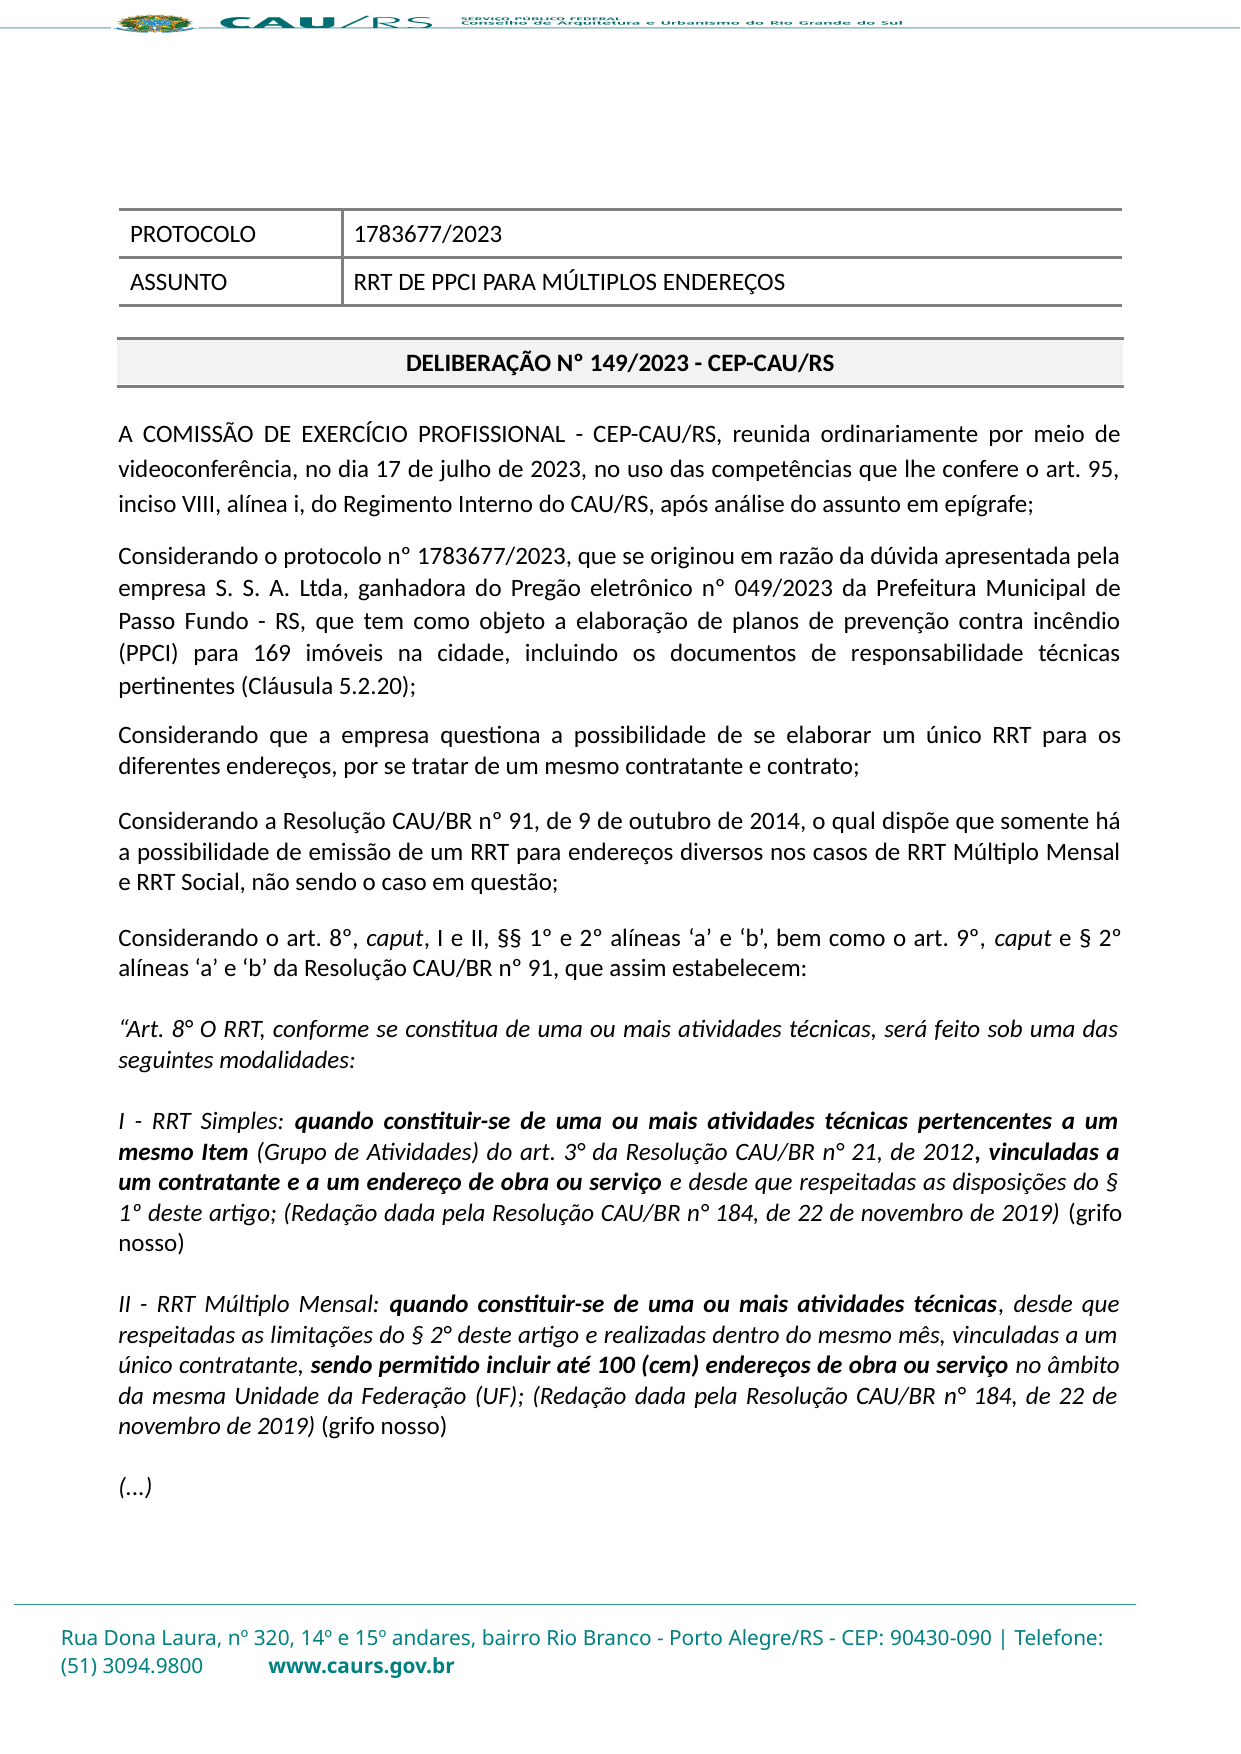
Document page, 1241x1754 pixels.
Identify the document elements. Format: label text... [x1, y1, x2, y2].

table_header 1783677/2023 [344, 211, 1122, 256]
text Considerando o art. 8º, caput, I e II, §§ 1º e 2º alíneas ‘a’ e ‘b’, bem como o art. 9º, caput e § 2º alíneas ‘a’ e ‘b’ da Resolução CAU/BR nº 91, que assim estabelecem: [118, 922, 1122, 983]
table_header DELIBERAÇÃO Nº 149/2023 - CEP-CAU/RS [117, 340, 1123, 384]
text I - RRT Simples: quando constituir-se de uma ou mais atividades técnicas pertencentes a um mesmo Item (Grupo de Atividades) do art. 3° da Resolução CAU/BR n° 21, de 2012, vinculadas a um contratante e a um endereço de obra ou serviço e desde que respeitadas as disposições do § 1º deste artigo; (Redação dada pela Resolução CAU/BR n° 184, de 22 de novembro de 2019) (grifo nosso) [118, 1105, 1122, 1258]
table_header PROTOCOLO [119, 211, 341, 256]
text “Art. 8° O RRT, conforme se constitua de uma ou mais atividades técnicas, será feito sob uma das seguintes modalidades: [118, 1014, 1122, 1075]
text Considerando que a empresa questiona a possibilidade de se elaborar um único RRT para os diferentes endereços, por se tratar de um mesmo contratante e contrato; [118, 719, 1122, 781]
text A COMISSÃO DE EXERCÍCIO PROFISSIONAL - CEP-CAU/RS, reunida ordinariamente por meio de videoconferência, no dia 17 de julho de 2023, no uso das competências que lhe confere o art. 95, inciso VIII, alínea i, do Regimento Interno do CAU/RS, após análise do assunto em epígrafe; [118, 418, 1122, 519]
table_cell ASSUNTO [119, 259, 341, 303]
text Considerando a Resolução CAU/BR nº 91, de 9 de outubro de 2014, o qual dispõe que somente há a possibilidade de emissão de um RRT para endereços diversos nos casos de RRT Múltiplo Mensal e RRT Social, não sendo o caso em questão; [118, 806, 1122, 897]
text (...) [118, 1471, 1122, 1502]
text II - RRT Múltiplo Mensal: quando constituir-se de uma ou mais atividades técnicas, desde que respeitadas as limitações do § 2° deste artigo e realizadas dentro do mesmo mês, vinculadas a um único contratante, sendo permitido incluir até 100 (cem) endereços de obra ou serviço no âmbito da mesma Unidade da Federação (UF); (Redação dada pela Resolução CAU/BR n° 184, de 22 de novembro de 2019) (grifo nosso) [118, 1288, 1122, 1441]
text Considerando o protocolo nº 1783677/2023, que se originou em razão da dúvida apresentada pela empresa S. S. A. Ltda, ganhadora do Pregão eletrônico nº 049/2023 da Prefeitura Municipal de Passo Fundo - RS, que tem como objeto a elaboração de planos de prevenção contra incêndio (PPCI) para 169 imóveis na cidade, incluindo os documentos de responsabilidade técnicas pertinentes (Cláusula 5.2.20); [118, 540, 1122, 701]
table_cell RRT DE PPCI PARA MÚLTIPLOS ENDEREÇOS [344, 259, 1122, 303]
